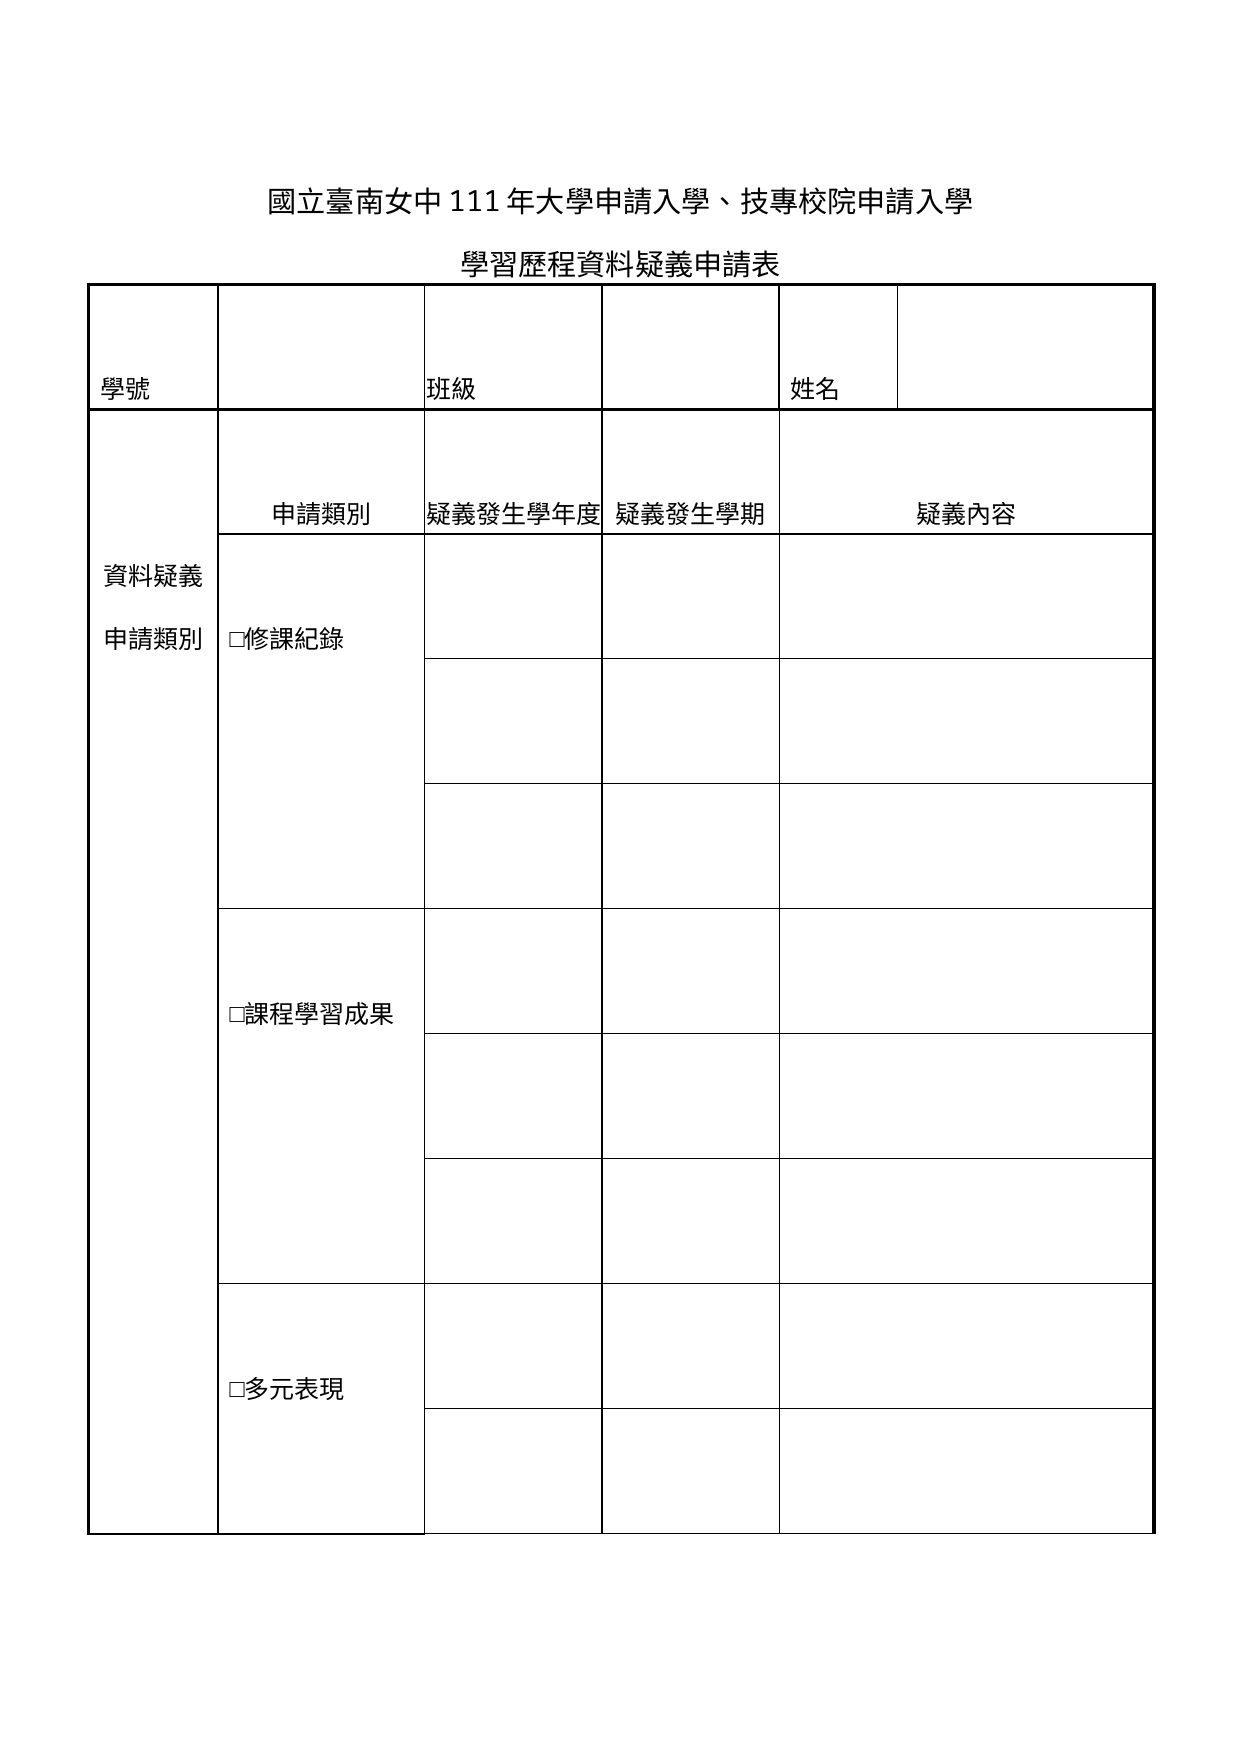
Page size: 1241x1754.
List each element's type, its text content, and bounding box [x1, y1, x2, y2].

table_cell [603, 1284, 779, 1408]
table_header 姓名 [780, 286, 897, 408]
table_cell [603, 1034, 779, 1158]
table_cell [780, 535, 1152, 658]
table_cell 疑義內容 [780, 411, 1152, 533]
table_cell [425, 1159, 601, 1283]
table_header 班級 [425, 286, 601, 408]
table_cell [425, 1284, 601, 1408]
table_cell [603, 909, 779, 1033]
table_cell [780, 784, 1152, 908]
text 學習歷程資料疑義申請表 [89, 221, 1152, 283]
table_cell [603, 535, 779, 658]
table_cell □多元表現 [219, 1284, 424, 1533]
table_cell [780, 659, 1152, 783]
table_cell [425, 784, 601, 908]
table_header [898, 286, 1152, 408]
table_cell [425, 1034, 601, 1158]
table_cell □修課紀錄 [219, 535, 424, 908]
table_cell [425, 909, 601, 1033]
table_cell 申請類別 [219, 411, 424, 533]
table_cell [780, 1034, 1152, 1158]
table_cell 疑義發生學年度 [425, 411, 601, 533]
table_cell [603, 1159, 779, 1283]
text 國立臺南女中111年大學申請入學、技專校院申請入學 [89, 158, 1152, 221]
table_cell [425, 1409, 601, 1533]
table_cell [425, 535, 601, 658]
table_header 學號 [90, 286, 217, 408]
table_cell 疑義發生學期 [603, 411, 779, 533]
table_cell [603, 784, 779, 908]
table_header [603, 286, 778, 408]
table_header [219, 286, 424, 408]
table_cell [780, 1159, 1152, 1283]
table_cell 資料疑義申請類別 [90, 411, 217, 1533]
table_cell [780, 909, 1152, 1033]
table_cell [780, 1284, 1152, 1408]
table_cell □課程學習成果 [219, 909, 424, 1283]
table_cell [603, 1409, 779, 1533]
table_cell [780, 1409, 1152, 1533]
table_cell [425, 659, 601, 783]
table_cell [603, 659, 779, 783]
